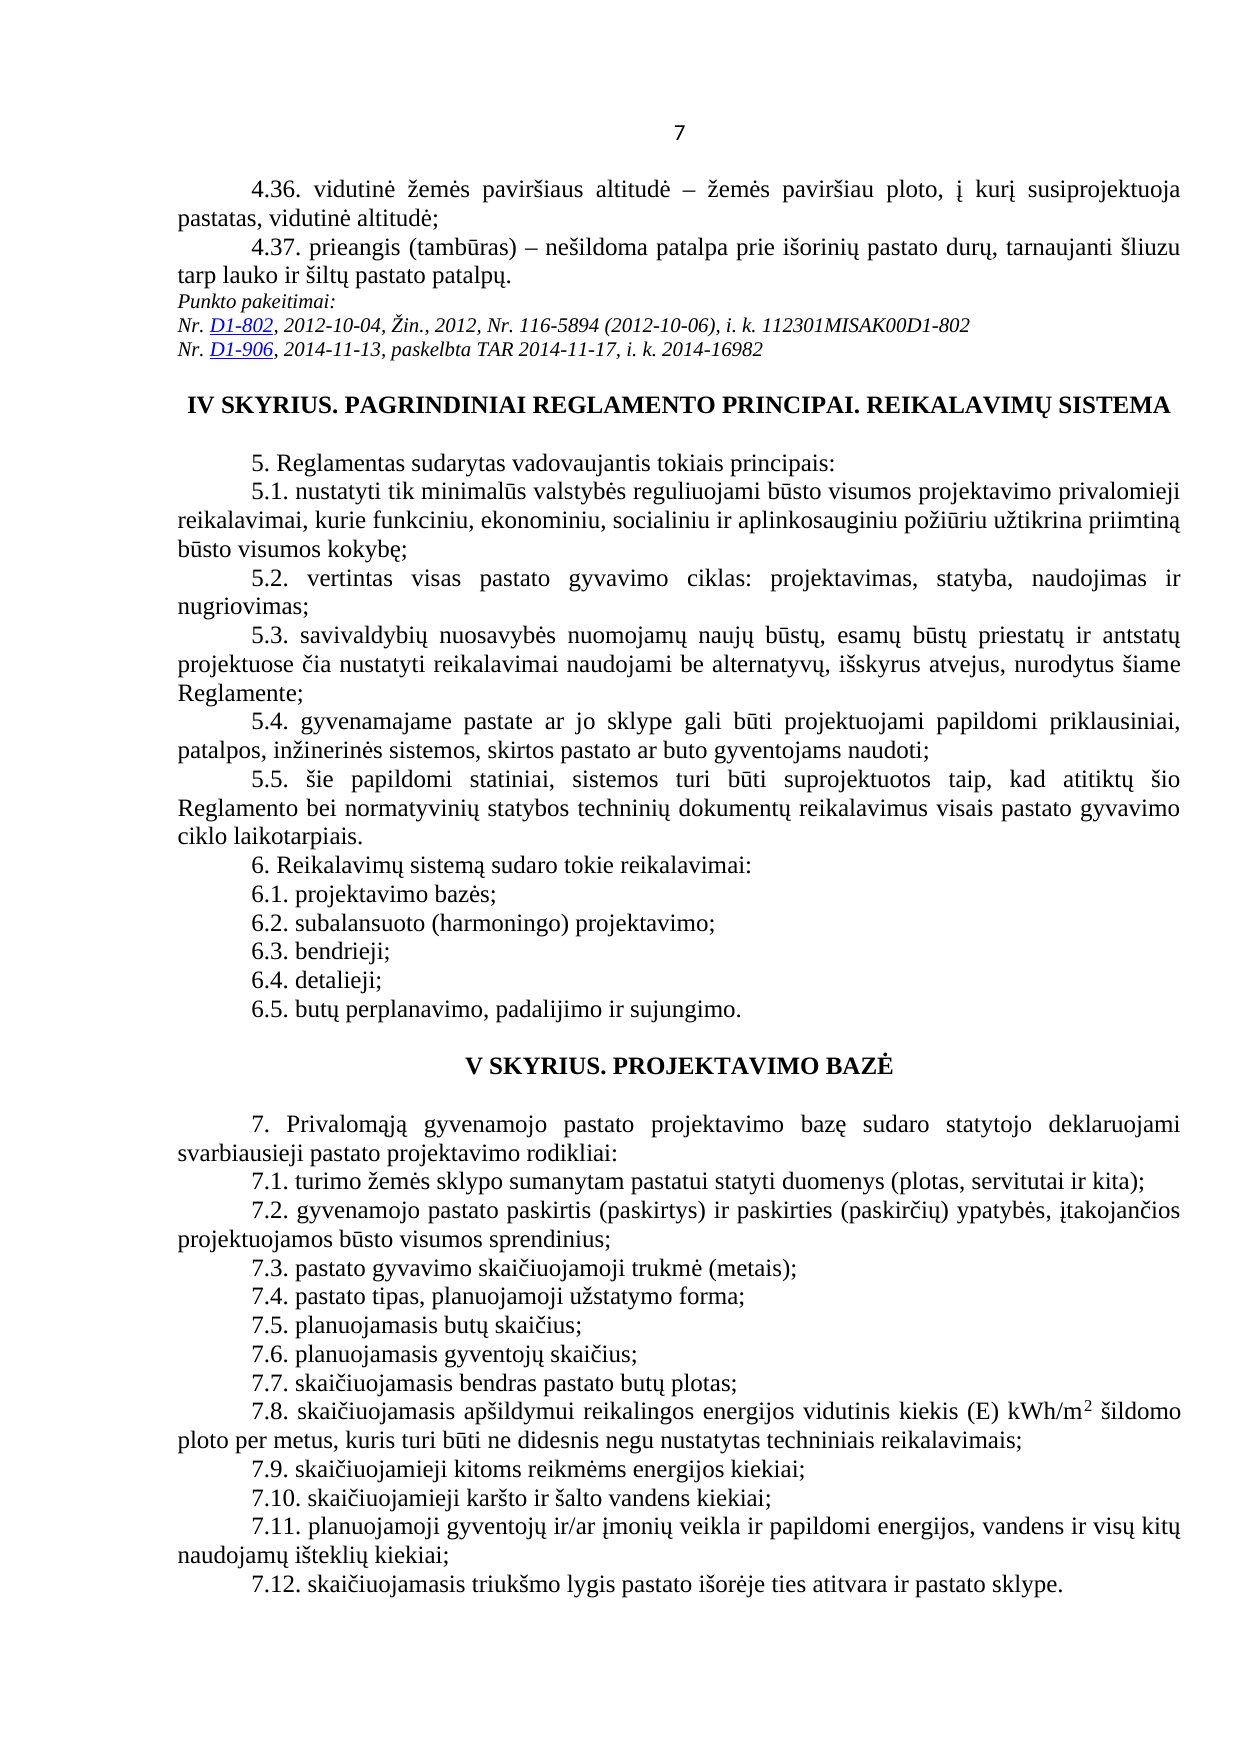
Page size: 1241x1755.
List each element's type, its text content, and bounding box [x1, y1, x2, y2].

text 7.3. pastato gyvavimo skaičiuojamoji trukmė (metais); [177, 1253, 1181, 1281]
text 5. Reglamentas sudarytas vadovaujantis tokiais principais: [177, 448, 1181, 476]
text 6.4. detalieji; [177, 965, 1181, 994]
text 5.4. gyvenamajame pastate ar jo sklype gali būti projektuojami papildomi priklausiniai, patalpos, inžinerinės sistemos, skirtos pastato ar buto gyventojams naudoti; [177, 706, 1181, 764]
text 4.36. vidutinė žemės paviršiaus altitudė – žemės paviršiau ploto, į kurį susiprojektuoja pastatas, vidutinė altitudė; [177, 174, 1181, 232]
text IV SKYRIUS. PAGRINDINIAI REGLAMENTO PRINCIPAI. REIKALAVIMŲ SISTEMA [177, 390, 1181, 419]
text 6.3. bendrieji; [177, 936, 1181, 965]
text 7.7. skaičiuojamasis bendras pastato butų plotas; [177, 1368, 1181, 1396]
text 5.1. nustatyti tik minimalūs valstybės reguliuojami būsto visumos projektavimo privalomieji reikalavimai, kurie funkciniu, ekonominiu, socialiniu ir aplinkosauginiu požiūriu užtikrina priimtiną būsto visumos kokybę; [177, 476, 1181, 563]
text 4.37. prieangis (tambūras) – nešildoma patalpa prie išorinių pastato durų, tarnaujanti šliuzu tarp lauko ir šiltų pastato patalpų. [177, 232, 1181, 289]
text 6.2. subalansuoto (harmoningo) projektavimo; [177, 908, 1181, 936]
text Nr. D1-802, 2012-10-04, Žin., 2012, Nr. 116-5894 (2012-10-06), i. k. 112301MISAK00D1-802 [177, 313, 1181, 337]
text 7.11. planuojamoji gyventojų ir/ar įmonių veikla ir papildomi energijos, vandens ir visų kitų naudojamų išteklių kiekiai; [177, 1511, 1181, 1569]
text 7.4. pastato tipas, planuojamoji užstatymo forma; [177, 1281, 1181, 1310]
text Punkto pakeitimai: [177, 289, 1181, 313]
text 6.5. butų perplanavimo, padalijimo ir sujungimo. [177, 994, 1181, 1023]
text 5.3. savivaldybių nuosavybės nuomojamų naujų būstų, esamų būstų priestatų ir antstatų projektuose čia nustatyti reikalavimai naudojami be alternatyvų, išskyrus atvejus, nurodytus šiame Reglamente; [177, 620, 1181, 706]
text 7.1. turimo žemės sklypo sumanytam pastatui statyti duomenys (plotas, servitutai ir kita); [177, 1166, 1181, 1195]
text 7.8. skaičiuojamasis apšildymui reikalingos energijos vidutinis kiekis (E) kWh/m2 šildomo ploto per metus, kuris turi būti ne didesnis negu nustatytas techniniais reikalavimais; [177, 1396, 1181, 1454]
text 5.5. šie papildomi statiniai, sistemos turi būti suprojektuotos taip, kad atitiktų šio Reglamento bei normatyvinių statybos techninių dokumentų reikalavimus visais pastato gyvavimo ciklo laikotarpiais. [177, 764, 1181, 850]
text 5.2. vertintas visas pastato gyvavimo ciklas: projektavimas, statyba, naudojimas ir nugriovimas; [177, 563, 1181, 620]
text 7.12. skaičiuojamasis triukšmo lygis pastato išorėje ties atitvara ir pastato sklype. [177, 1569, 1181, 1598]
text Nr. D1-906, 2014-11-13, paskelbta TAR 2014-11-17, i. k. 2014-16982 [177, 337, 1181, 361]
text 7.9. skaičiuojamieji kitoms reikmėms energijos kiekiai; [177, 1454, 1181, 1483]
text 6. Reikalavimų sistemą sudaro tokie reikalavimai: [177, 850, 1181, 879]
text 7.10. skaičiuojamieji karšto ir šalto vandens kiekiai; [177, 1483, 1181, 1511]
text 7.5. planuojamasis butų skaičius; [177, 1310, 1181, 1339]
text 7.2. gyvenamojo pastato paskirtis (paskirtys) ir paskirties (paskirčių) ypatybės, įtakojančios projektuojamos būsto visumos sprendinius; [177, 1195, 1181, 1253]
text 7. Privalomąją gyvenamojo pastato projektavimo bazę sudaro statytojo deklaruojami svarbiausieji pastato projektavimo rodikliai: [177, 1109, 1181, 1166]
text 6.1. projektavimo bazės; [177, 879, 1181, 908]
text 7.6. planuojamasis gyventojų skaičius; [177, 1339, 1181, 1368]
text V SKYRIUS. PROJEKTAVIMO BAZĖ [177, 1051, 1181, 1080]
